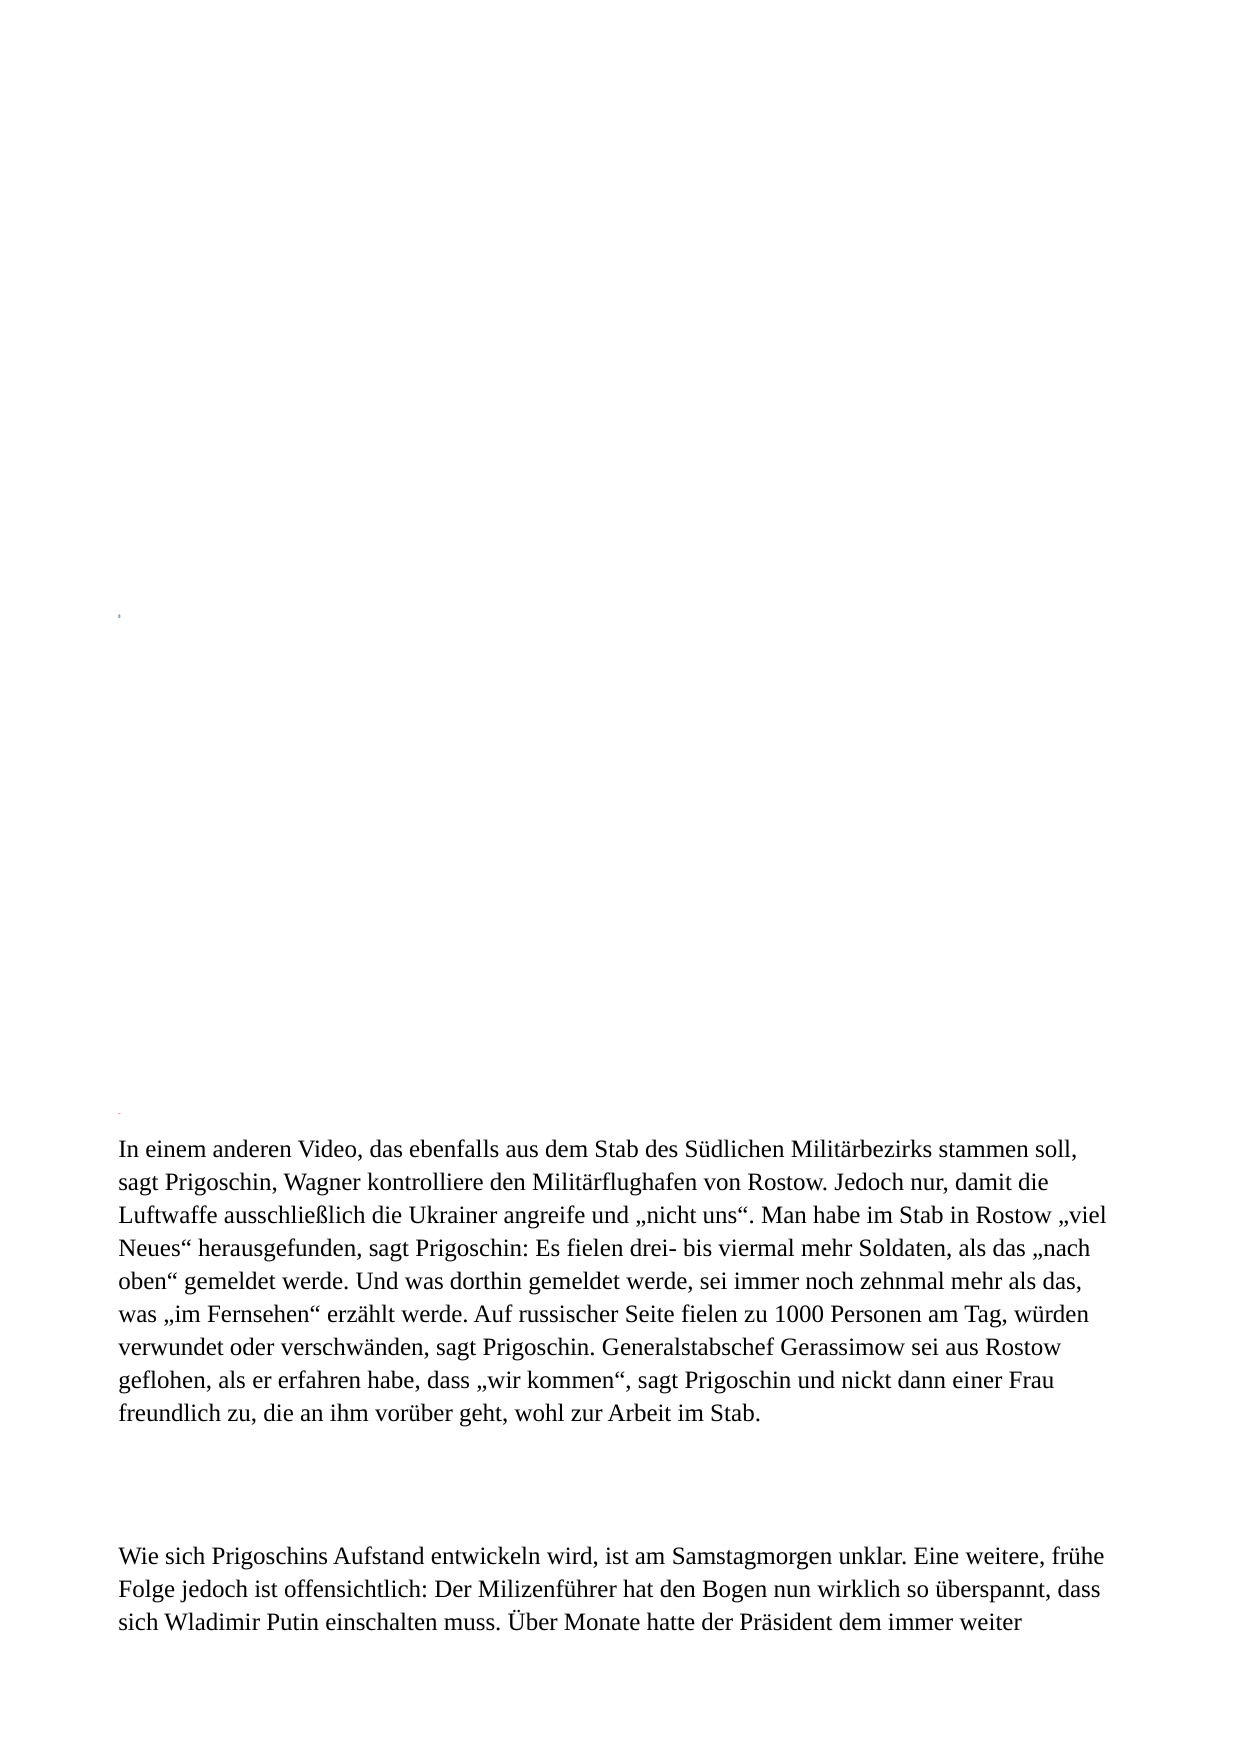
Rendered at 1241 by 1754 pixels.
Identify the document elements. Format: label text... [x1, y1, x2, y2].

text Wie sich Prigoschins Aufstand entwickeln wird, ist am Samstagmorgen unklar. Eine weitere, frühe Folge jedoch ist offensichtlich: Der Milizenführer hat den Bogen nun wirklich so überspannt, dass sich Wladimir Putin einschalten muss. Über Monate hatte der Präsident dem immer weiter [118, 1541, 1122, 1636]
text In einem anderen Video, das ebenfalls aus dem Stab des Südlichen Militärbezirks stammen soll, sagt Prigoschin, Wagner kontrolliere den Militärflughafen von Rostow. Jedoch nur, damit die Luftwaffe ausschließlich die Ukrainer angreife und „nicht uns“. Man habe im Stab in Rostow „viel Neues“ herausgefunden, sagt Prigoschin: Es fielen drei- bis viermal mehr Soldaten, als das „nach oben“ gemeldet werde. Und was dorthin gemeldet werde, sei immer noch zehnmal mehr als das, was „im Fernsehen“ erzählt werde. Auf russischer Seite fielen zu 1000 Personen am Tag, würden verwundet oder verschwänden, sagt Prigoschin. Generalstabschef Gerassimow sei aus Rostow geflohen, als er erfahren habe, dass „wir kommen“, sagt Prigoschin und nickt dann einer Frau freundlich zu, die an ihm vorüber geht, wohl zur Arbeit im Stab. [118, 1134, 1122, 1427]
